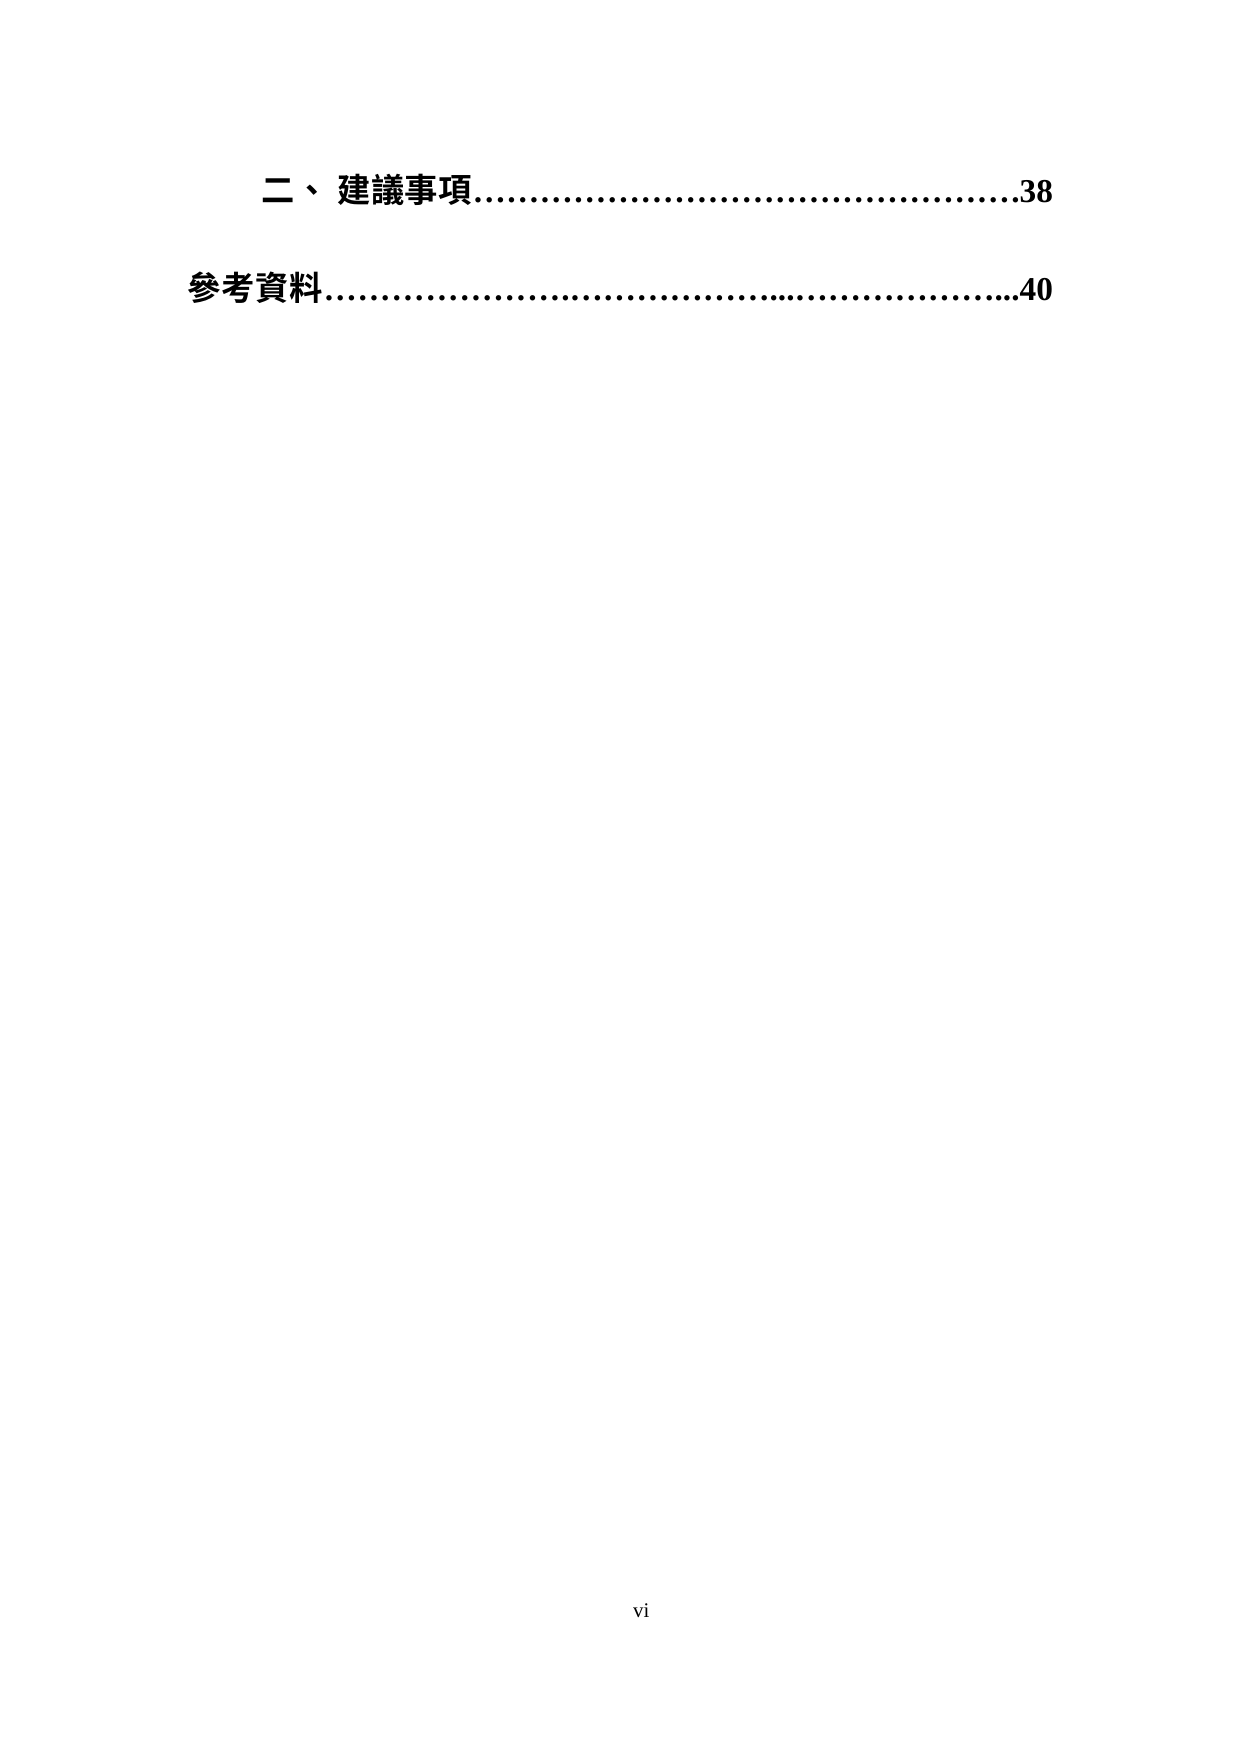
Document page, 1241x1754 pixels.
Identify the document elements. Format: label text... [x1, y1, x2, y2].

text 參考資料………………….………………...………………...40 [187, 262, 1053, 310]
list 建議事項………………………………………….38 [237, 150, 1053, 225]
